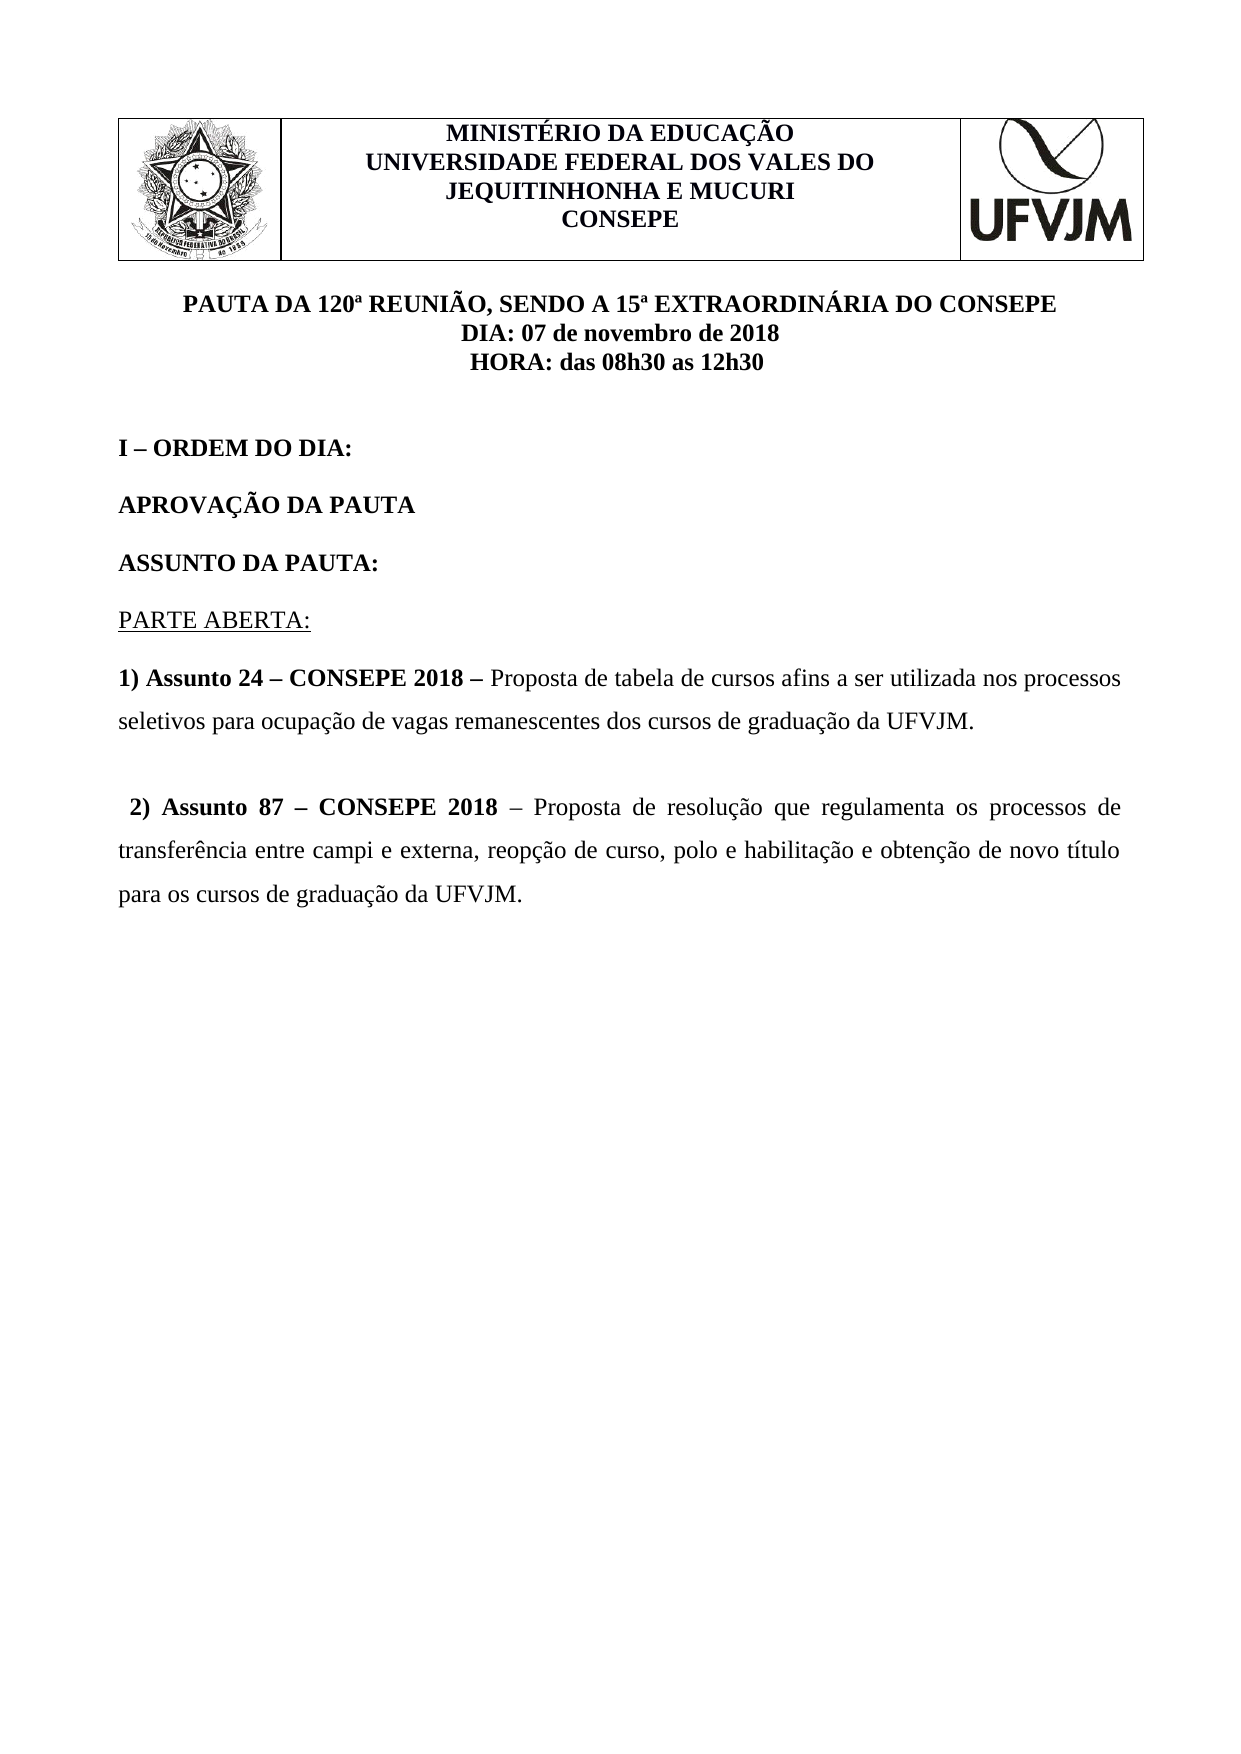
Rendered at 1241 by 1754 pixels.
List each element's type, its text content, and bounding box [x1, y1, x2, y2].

text HORA: das 08h30 as 12h30 [118, 347, 1122, 376]
text I – ORDEM DO DIA: [118, 433, 1122, 462]
text DIA: 07 de novembro de 2018 [118, 318, 1122, 347]
text PAUTA DA 120ª REUNIÃO, SENDO A 15ª EXTRAORDINÁRIA DO CONSEPE [118, 289, 1122, 318]
text ASSUNTO DA PAUTA: [118, 548, 1122, 577]
text 1) Assunto 24 – CONSEPE 2018 – Proposta de tabela de cursos afins a ser utilizada nos processos seletivos para ocupação de vagas remanescentes dos cursos de graduação da UFVJM. [118, 663, 1122, 735]
text 2) Assunto 87 – CONSEPE 2018 – Proposta de resolução que regulamenta os processos de transferência entre campi e externa, reopção de curso, polo e habilitação e obtenção de novo título para os cursos de graduação da UFVJM. [118, 792, 1122, 907]
table_header [961, 119, 1143, 260]
table_header [119, 119, 131, 260]
table_header [268, 119, 280, 260]
table_header MINISTÉRIO DA EDUCAÇÃO UNIVERSIDADE FEDERAL DOS VALES DO JEQUITINHONHA E MUCURI CONSEPE [282, 119, 960, 260]
text Aprovação da pauta [118, 491, 1122, 519]
text PARTE ABERTA: [118, 606, 1122, 634]
